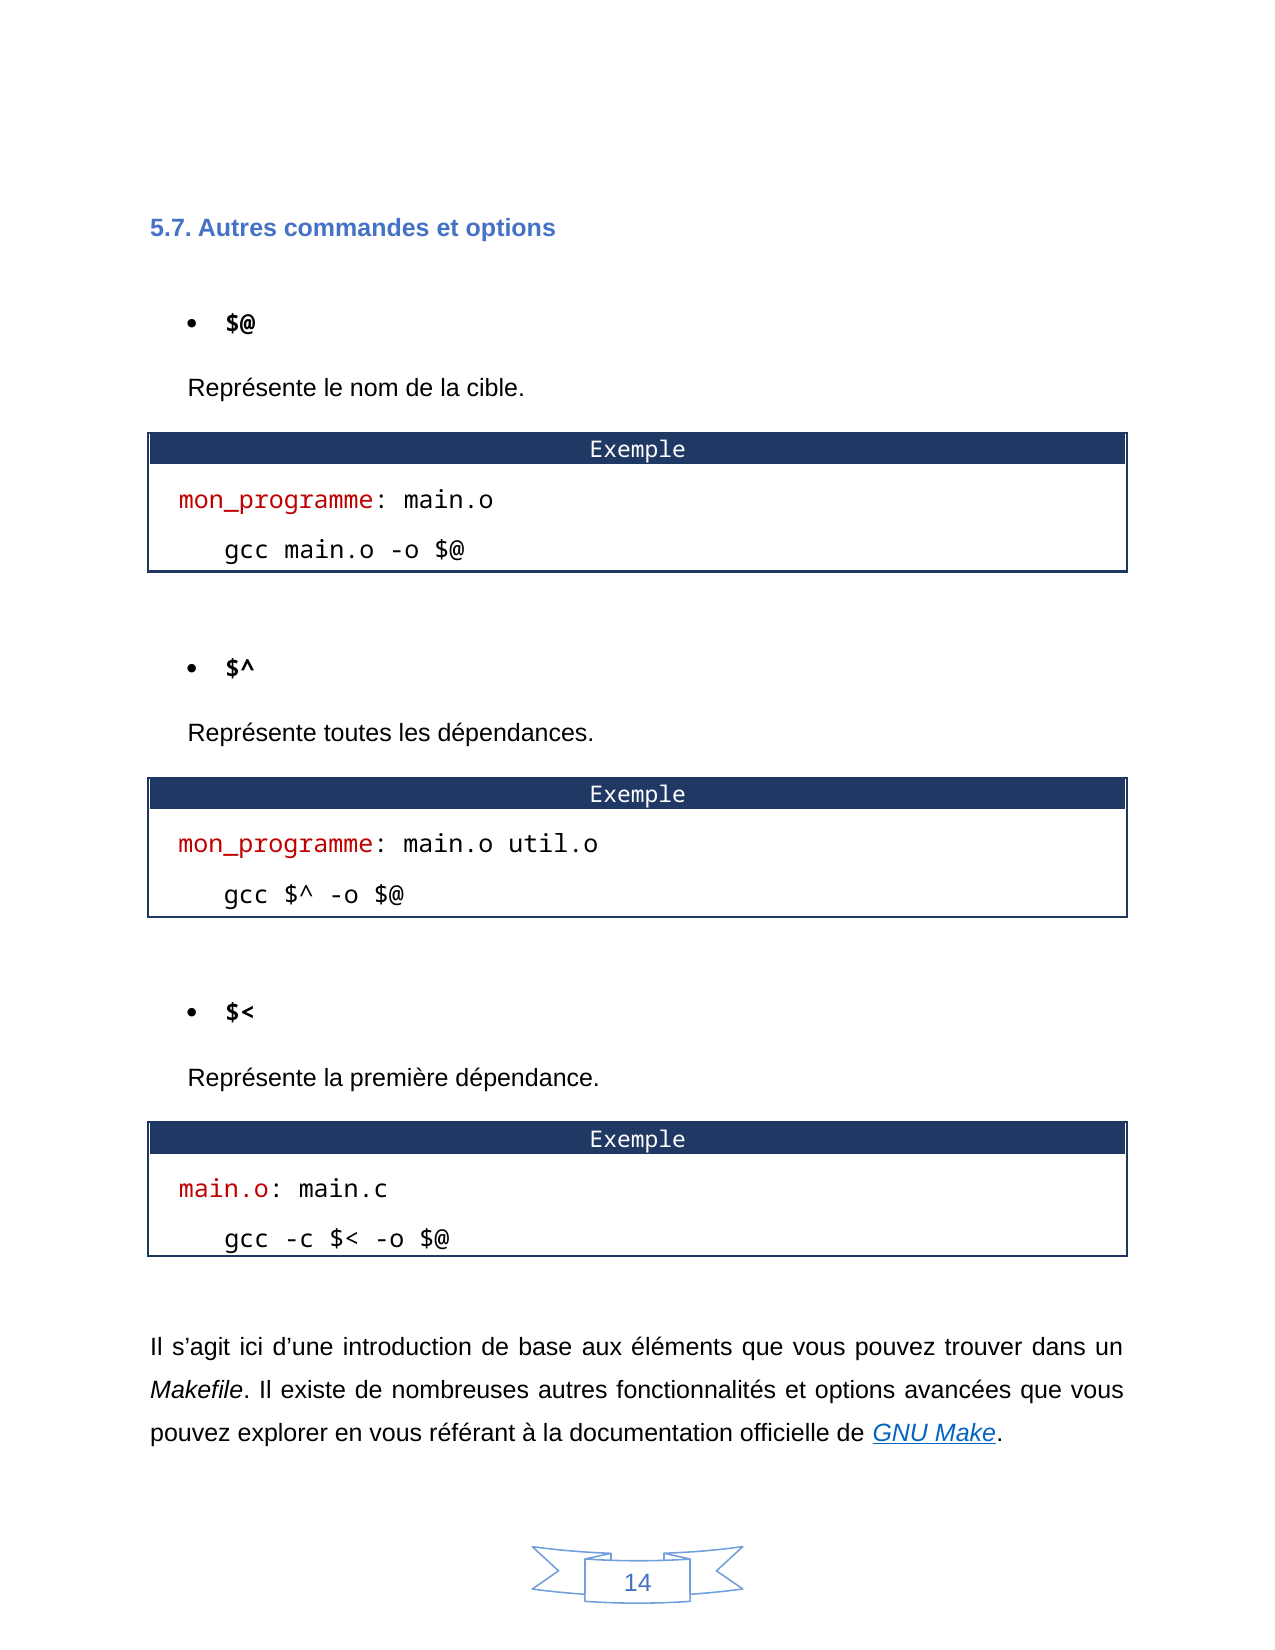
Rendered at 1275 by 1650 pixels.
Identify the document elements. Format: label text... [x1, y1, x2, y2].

text gcc -c $< -o $@ [178, 1221, 1125, 1255]
text Représente toutes les dépendances. [150, 718, 1125, 747]
list $^ [187, 650, 1125, 684]
list $< [187, 995, 1125, 1029]
list $@ [187, 306, 1125, 340]
text Exemple [150, 1123, 1125, 1154]
text gcc main.o -o $@ [178, 532, 1125, 566]
text gcc $^ -o $@ [178, 877, 1125, 911]
text main.o: main.c [178, 1170, 1125, 1204]
text mon_programme: main.o util.o [178, 826, 1125, 860]
text Exemple [150, 779, 1125, 809]
text Exemple [150, 434, 1125, 464]
text Il s’agit ici d’une introduction de base aux éléments que vous pouvez trouver dans un Makefile. Il existe de nombreuses autres fonctionnalités et options avancées que vous pouvez explorer en vous référant à la documentation officielle de GNU Make. [150, 1332, 1125, 1447]
subtitle 5.7. Autres commandes et options [150, 212, 1125, 241]
text mon_programme: main.o [178, 481, 1125, 515]
text Représente la première dépendance. [150, 1063, 1125, 1091]
text Représente le nom de la cible. [150, 373, 1125, 402]
